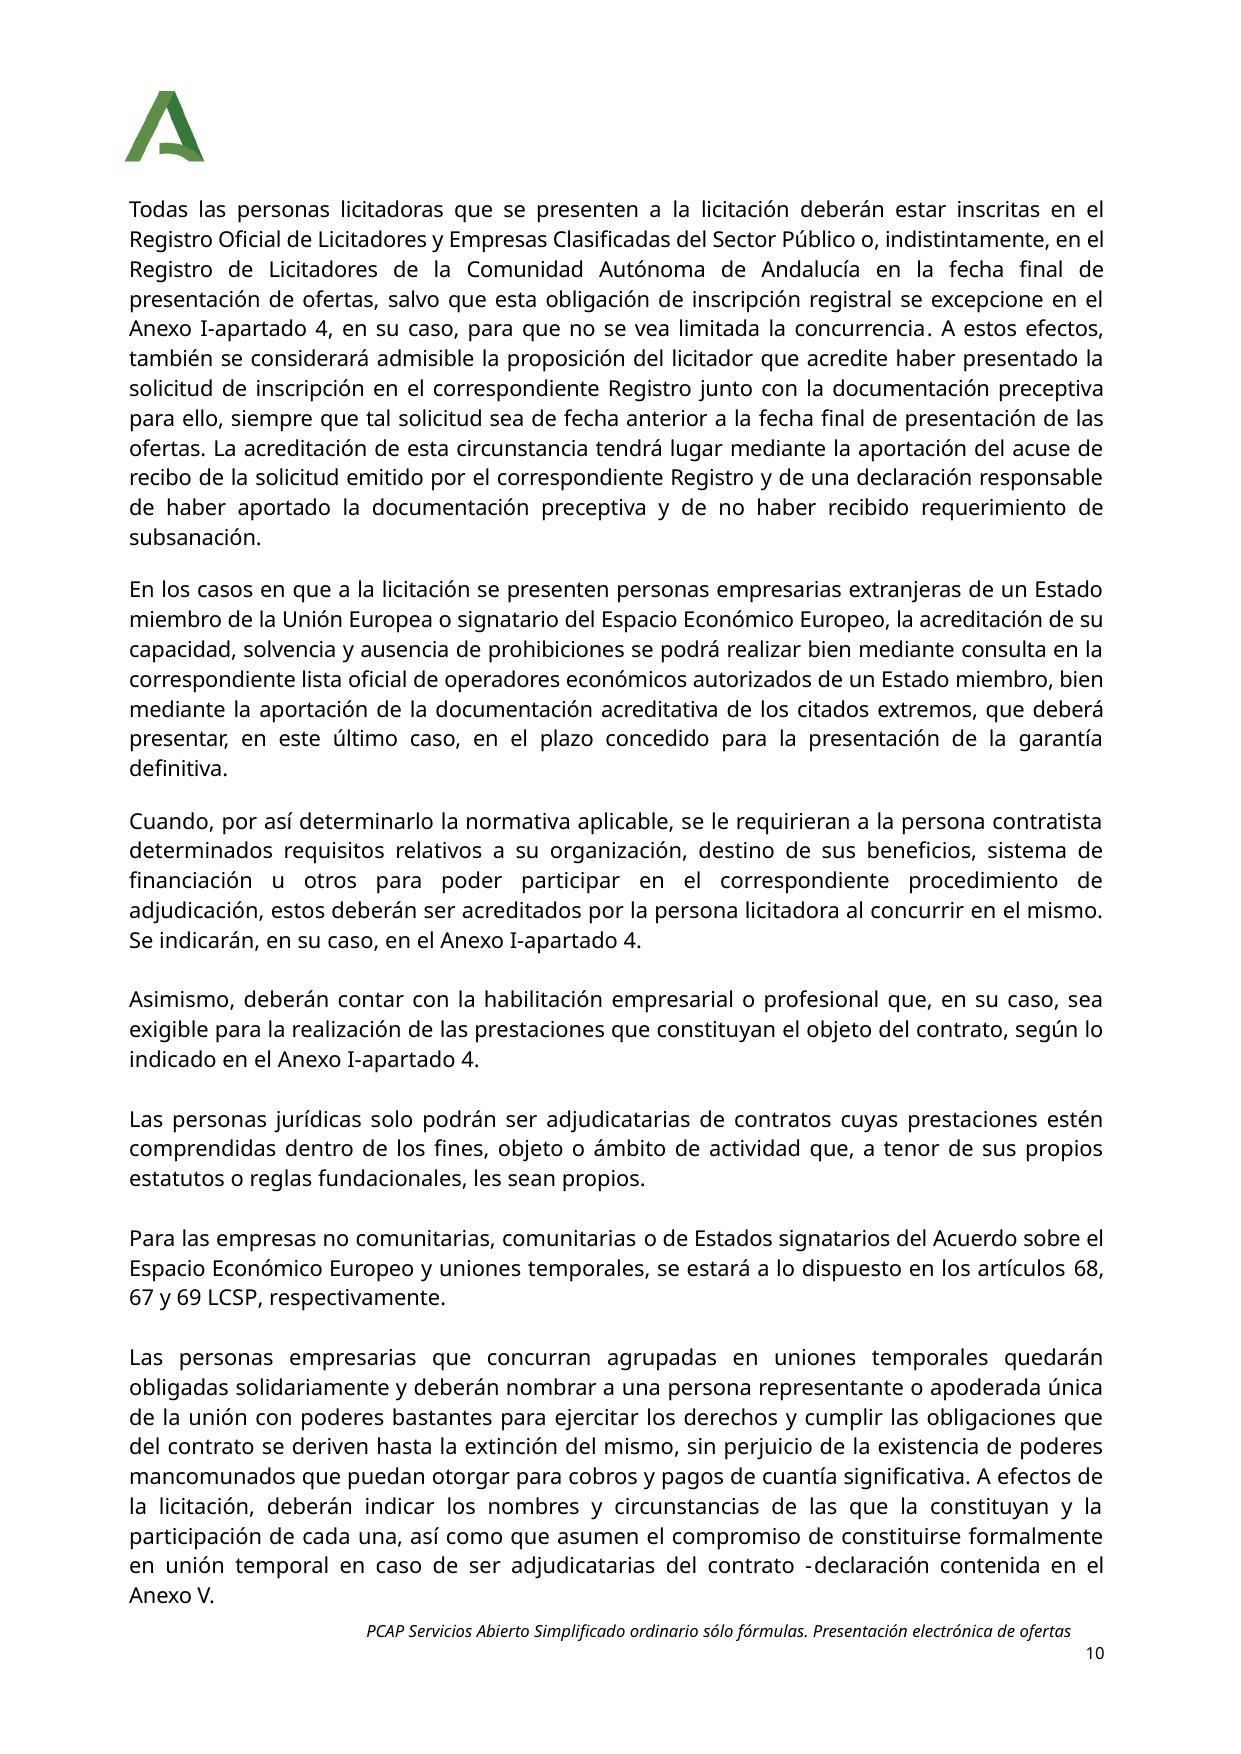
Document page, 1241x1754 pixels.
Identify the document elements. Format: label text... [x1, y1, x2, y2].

text Todas las personas licitadoras que se presenten a la licitación deberán estar inscritas en el Registro Oficial de Licitadores y Empresas Clasificadas del Sector Público o, indistintamente, en el Registro de Licitadores de la Comunidad Autónoma de Andalucía en la fecha final de presentación de ofertas, salvo que esta obligación de inscripción registral se excepcione en el Anexo I-apartado 4, en su caso, para que no se vea limitada la concurrencia. A estos efectos, también se considerará admisible la proposición del licitador que acredite haber presentado la solicitud de inscripción en el correspondiente Registro junto con la documentación preceptiva para ello, siempre que tal solicitud sea de fecha anterior a la fecha final de presentación de las ofertas. La acreditación de esta circunstancia tendrá lugar mediante la aportación del acuse de recibo de la solicitud emitido por el correspondiente Registro y de una declaración responsable de haber aportado la documentación preceptiva y de no haber recibido requerimiento de subsanación. [129, 194, 1104, 552]
picture [120, 86, 209, 166]
text Las personas jurídicas solo podrán ser adjudicatarias de contratos cuyas prestaciones estén comprendidas dentro de los fines, objeto o ámbito de actividad que, a tenor de sus propios estatutos o reglas fundacionales, les sean propios. [129, 1104, 1104, 1193]
text Para las empresas no comunitarias, comunitarias o de Estados signatarios del Acuerdo sobre el Espacio Económico Europeo y uniones temporales, se estará a lo dispuesto en los artículos 68, 67 y 69 LCSP, respectivamente. [129, 1223, 1104, 1312]
text Las personas empresarias que concurran agrupadas en uniones temporales quedarán obligadas solidariamente y deberán nombrar a una persona representante o apoderada única de la unión con poderes bastantes para ejercitar los derechos y cumplir las obligaciones que del contrato se deriven hasta la extinción del mismo, sin perjuicio de la existencia de poderes mancomunados que puedan otorgar para cobros y pagos de cuantía significativa. A efectos de la licitación, deberán indicar los nombres y circunstancias de las que la constituyan y la participación de cada una, así como que asumen el compromiso de constituirse formalmente en unión temporal en caso de ser adjudicatarias del contrato -declaración contenida en el Anexo V. [129, 1342, 1104, 1610]
text Cuando, por así determinarlo la normativa aplicable, se le requirieran a la persona contratista determinados requisitos relativos a su organización, destino de sus beneficios, sistema de financiación u otros para poder participar en el correspondiente procedimiento de adjudicación, estos deberán ser acreditados por la persona licitadora al concurrir en el mismo. Se indicarán, en su caso, en el Anexo I-apartado 4. [129, 806, 1104, 955]
text Asimismo, deberán contar con la habilitación empresarial o profesional que, en su caso, sea exigible para la realización de las prestaciones que constituyan el objeto del contrato, según lo indicado en el Anexo I-apartado 4. [129, 984, 1104, 1074]
text En los casos en que a la licitación se presenten personas empresarias extranjeras de un Estado miembro de la Unión Europea o signatario del Espacio Económico Europeo, la acreditación de su capacidad, solvencia y ausencia de prohibiciones se podrá realizar bien mediante consulta en la correspondiente lista oficial de operadores económicos autorizados de un Estado miembro, bien mediante la aportación de la documentación acreditativa de los citados extremos, que deberá presentar, en este último caso, en el plazo concedido para la presentación de la garantía definitiva. [129, 574, 1104, 783]
